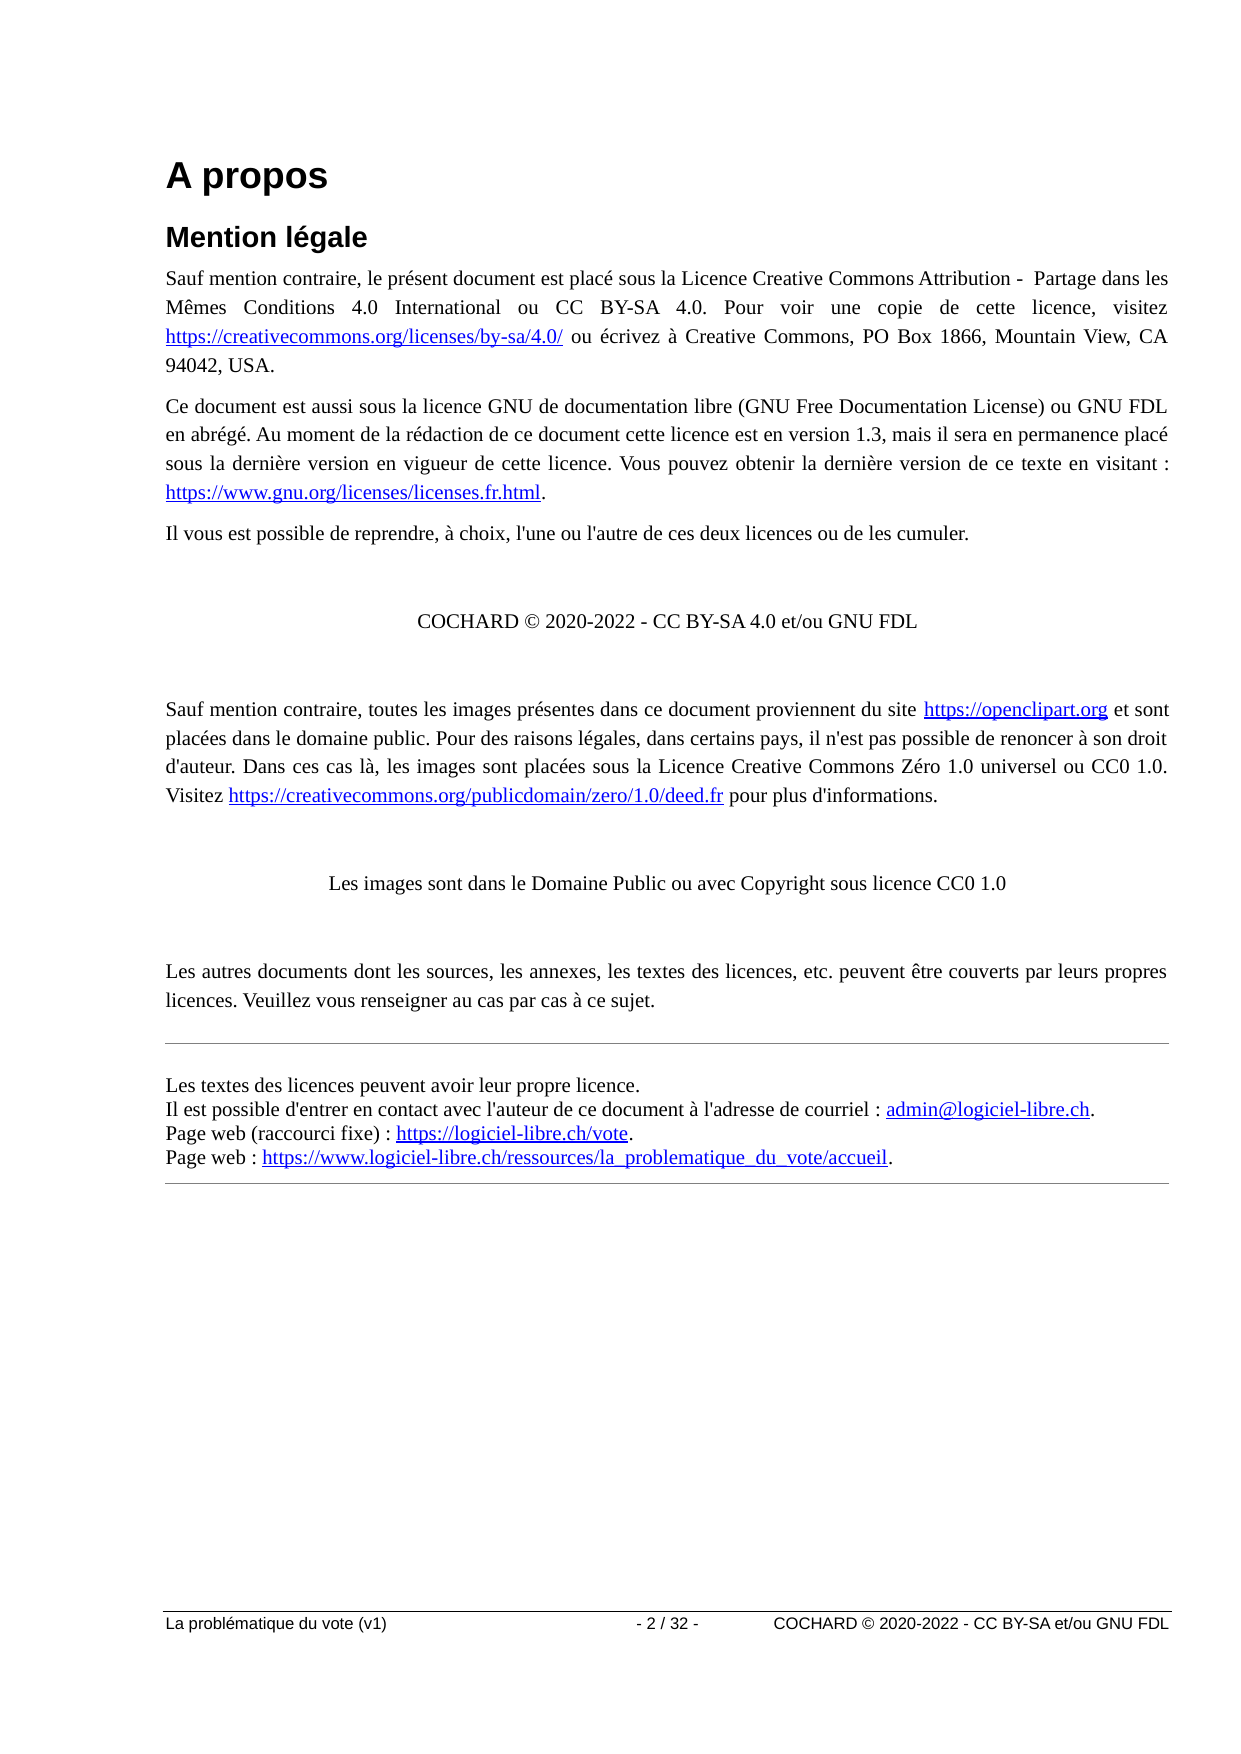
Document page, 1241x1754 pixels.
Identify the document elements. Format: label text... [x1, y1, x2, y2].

text Les images sont dans le Domaine Public ou avec Copyright sous licence CC0 1.0 [165, 871, 1169, 895]
text Il vous est possible de reprendre, à choix, l'une ou l'autre de ces deux licences ou de les cumuler. [165, 521, 1169, 545]
text Ce document est aussi sous la licence GNU de documentation libre (GNU Free Documentation License) ou GNU FDL en abrégé. Au moment de la rédaction de ce document cette licence est en version 1.3, mais il sera en permanence placé sous la dernière version en vigueur de cette licence. Vous pouvez obtenir la dernière version de ce texte en visitant : https://www.gnu.org/licenses/licenses.fr.html. [165, 393, 1169, 504]
text Sauf mention contraire, toutes les images présentes dans ce document proviennent du site https://openclipart.org et sont placées dans le domaine public. Pour des raisons légales, dans certains pays, il n'est pas possible de renoncer à son droit d'auteur. Dans ces cas là, les images sont placées sous la Licence Creative Commons Zéro 1.0 universel ou CC0 1.0. Visitez https://creativecommons.org/publicdomain/zero/1.0/deed.fr pour plus d'informations. [165, 697, 1169, 807]
subtitle Mention légale [165, 220, 1169, 254]
text Page web (raccourci fixe) : https://logiciel-libre.ch/vote. [165, 1121, 1169, 1145]
text Page web : https://www.logiciel-libre.ch/ressources/la_problematique_du_vote/accueil. [165, 1145, 1169, 1169]
text Les autres documents dont les sources, les annexes, les textes des licences, etc. peuvent être couverts par leurs propres licences. Veuillez vous renseigner au cas par cas à ce sujet. [165, 959, 1169, 1012]
text Sauf mention contraire, le présent document est placé sous la Licence Creative Commons Attribution - Partage dans les Mêmes Conditions 4.0 International ou CC BY-SA 4.0. Pour voir une copie de cette licence, visitez https://creativecommons.org/licenses/by-sa/4.0/ ou écrivez à Creative Commons, PO Box 1866, Mountain View, CA 94042, USA. [165, 266, 1169, 377]
subtitle A propos [165, 153, 1169, 197]
text Il est possible d'entrer en contact avec l'auteur de ce document à l'adresse de courriel : admin@logiciel-libre.ch. [165, 1097, 1169, 1121]
text COCHARD © 2020-2022 - CC BY-SA 4.0 et/ou GNU FDL [165, 609, 1169, 633]
text Les textes des licences peuvent avoir leur propre licence. [165, 1073, 1169, 1097]
